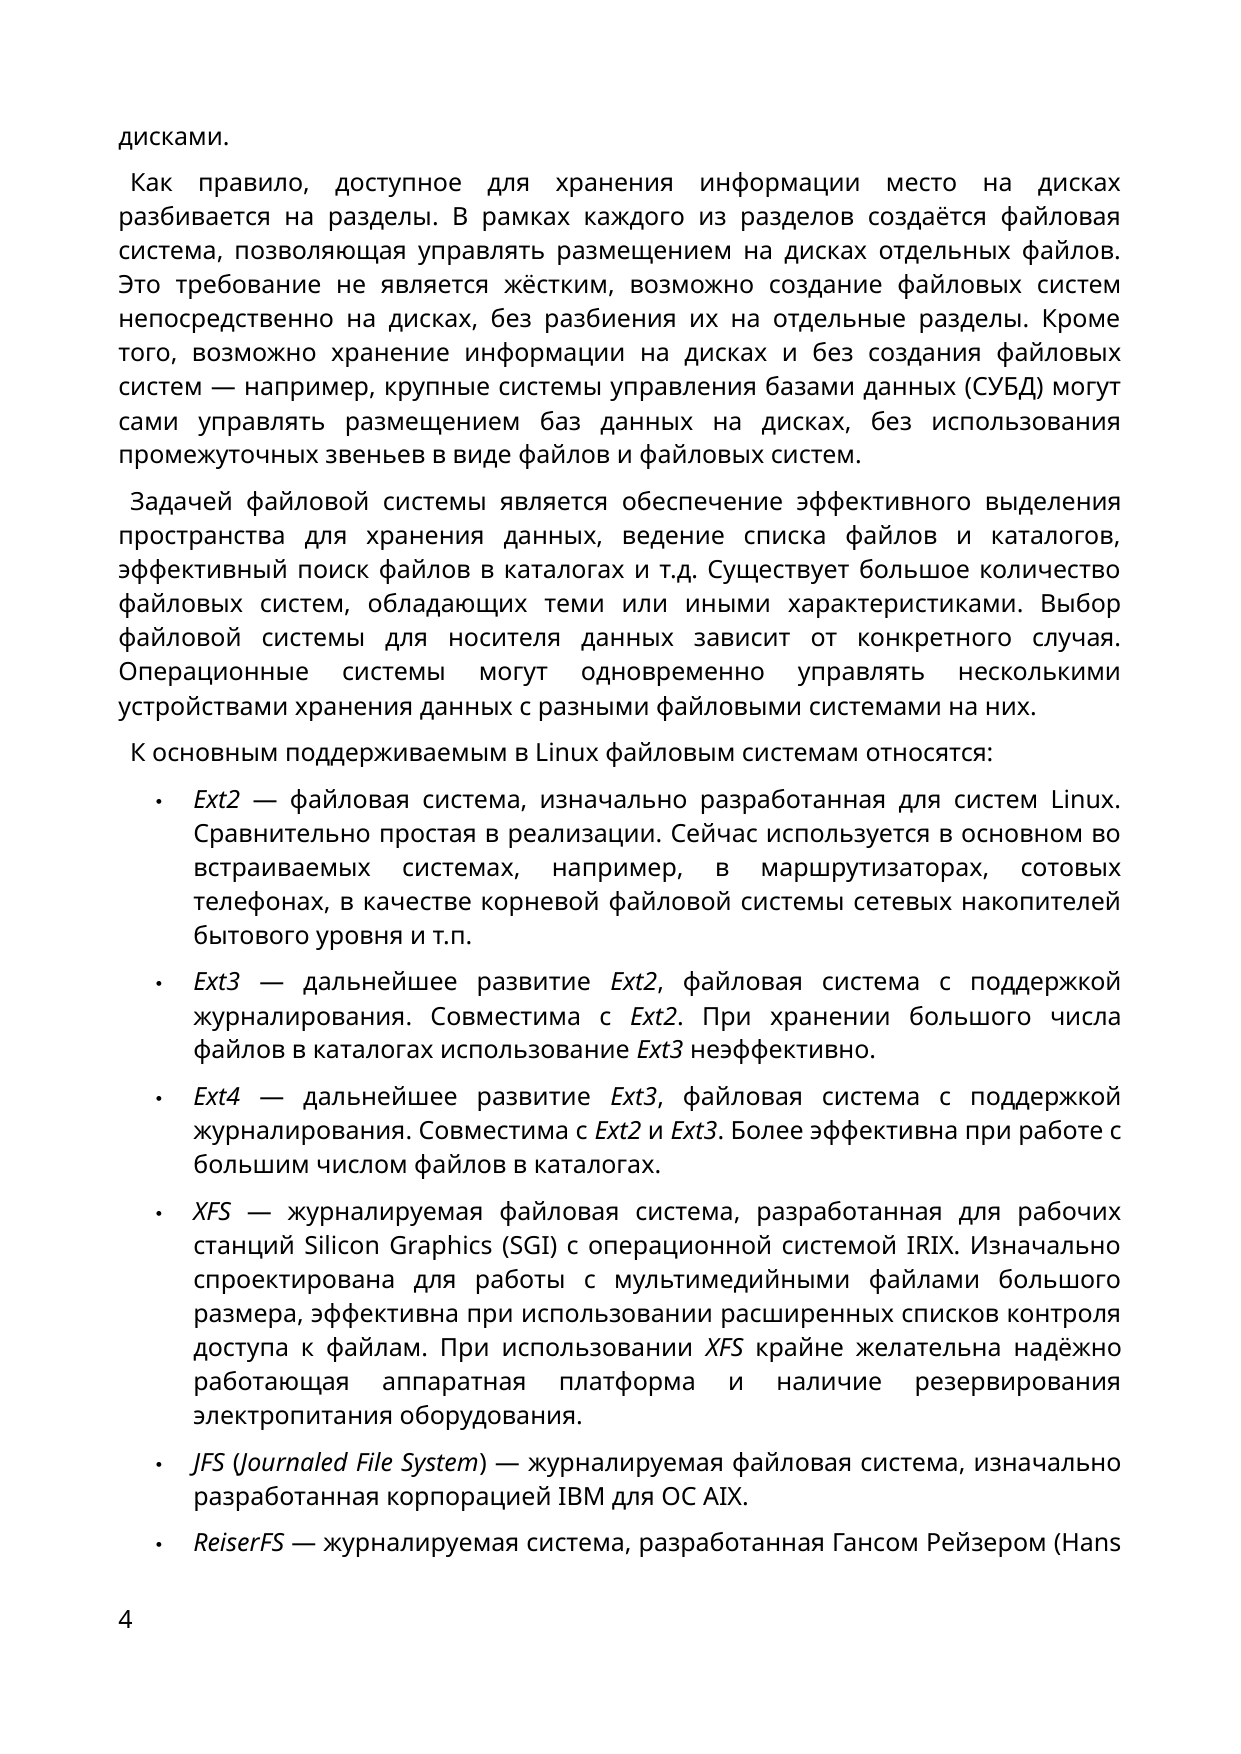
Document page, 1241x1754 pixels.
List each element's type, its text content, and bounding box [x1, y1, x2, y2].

list Ext2 — файловая система, изначально разработанная для систем Linux. Сравнительно простая в реализации. Сейчас используется в основном во встраиваемых системах, например, в маршрутизаторах, сотовых телефонах, в качестве корневой файловой системы сетевых накопителей бытового уровня и т.п. [156, 781, 1122, 952]
text Как правило, доступное для хранения информации место на дисках разбивается на разделы. В рамках каждого из разделов создаётся файловая система, позволяющая управлять размещением на дисках отдельных файлов. Это требование не является жёстким, возможно создание файловых систем непосредственно на дисках, без разбиения их на отдельные разделы. Кроме того, возможно хранение информации на дисках и без создания файловых систем — например, крупные системы управления базами данных (СУБД) могут сами управлять размещением баз данных на дисках, без использования промежуточных звеньев в виде файлов и файловых систем. [118, 165, 1122, 471]
list JFS (Journaled File System) — журналируемая файловая система, изначально разработанная корпорацией IBM для ОС AIX. [156, 1444, 1122, 1512]
text дисками. [118, 118, 1122, 152]
list XFS — журналируемая файловая система, разработанная для рабочих станций Silicon Graphics (SGI) с операционной системой IRIX. Изначально спроектирована для работы с мультимедийными файлами большого размера, эффективна при использовании расширенных списков контроля доступа к файлам. При использовании XFS крайне желательна надёжно работающая аппаратная платформа и наличие резервирования электропитания оборудования. [156, 1193, 1122, 1432]
text Задачей файловой системы является обеспечение эффективного выделения пространства для хранения данных, ведение списка файлов и каталогов, эффективный поиск файлов в каталогах и т.д. Существует большое количество файловых систем, обладающих теми или иными характеристиками. Выбор файловой системы для носителя данных зависит от конкретного случая. Операционные системы могут одновременно управлять несколькими устройствами хранения данных с разными файловыми системами на них. [118, 484, 1122, 722]
list Ext4 — дальнейшее развитие Ext3, файловая система с поддержкой журналирования. Совместима с Ext2 и Ext3. Более эффективна при работе с большим числом файлов в каталогах. [156, 1079, 1122, 1181]
list Ext3 — дальнейшее развитие Ext2, файловая система с поддержкой журналирования. Совместима с Ext2. При хранении большого числа файлов в каталогах использование Ext3 неэффективно. [156, 964, 1122, 1066]
list ReiserFS — журналируемая система, разработанная Гансом Рейзером (Hans [156, 1525, 1122, 1559]
text К основным поддерживаемым в Linux файловым системам относятся: [118, 735, 1122, 769]
